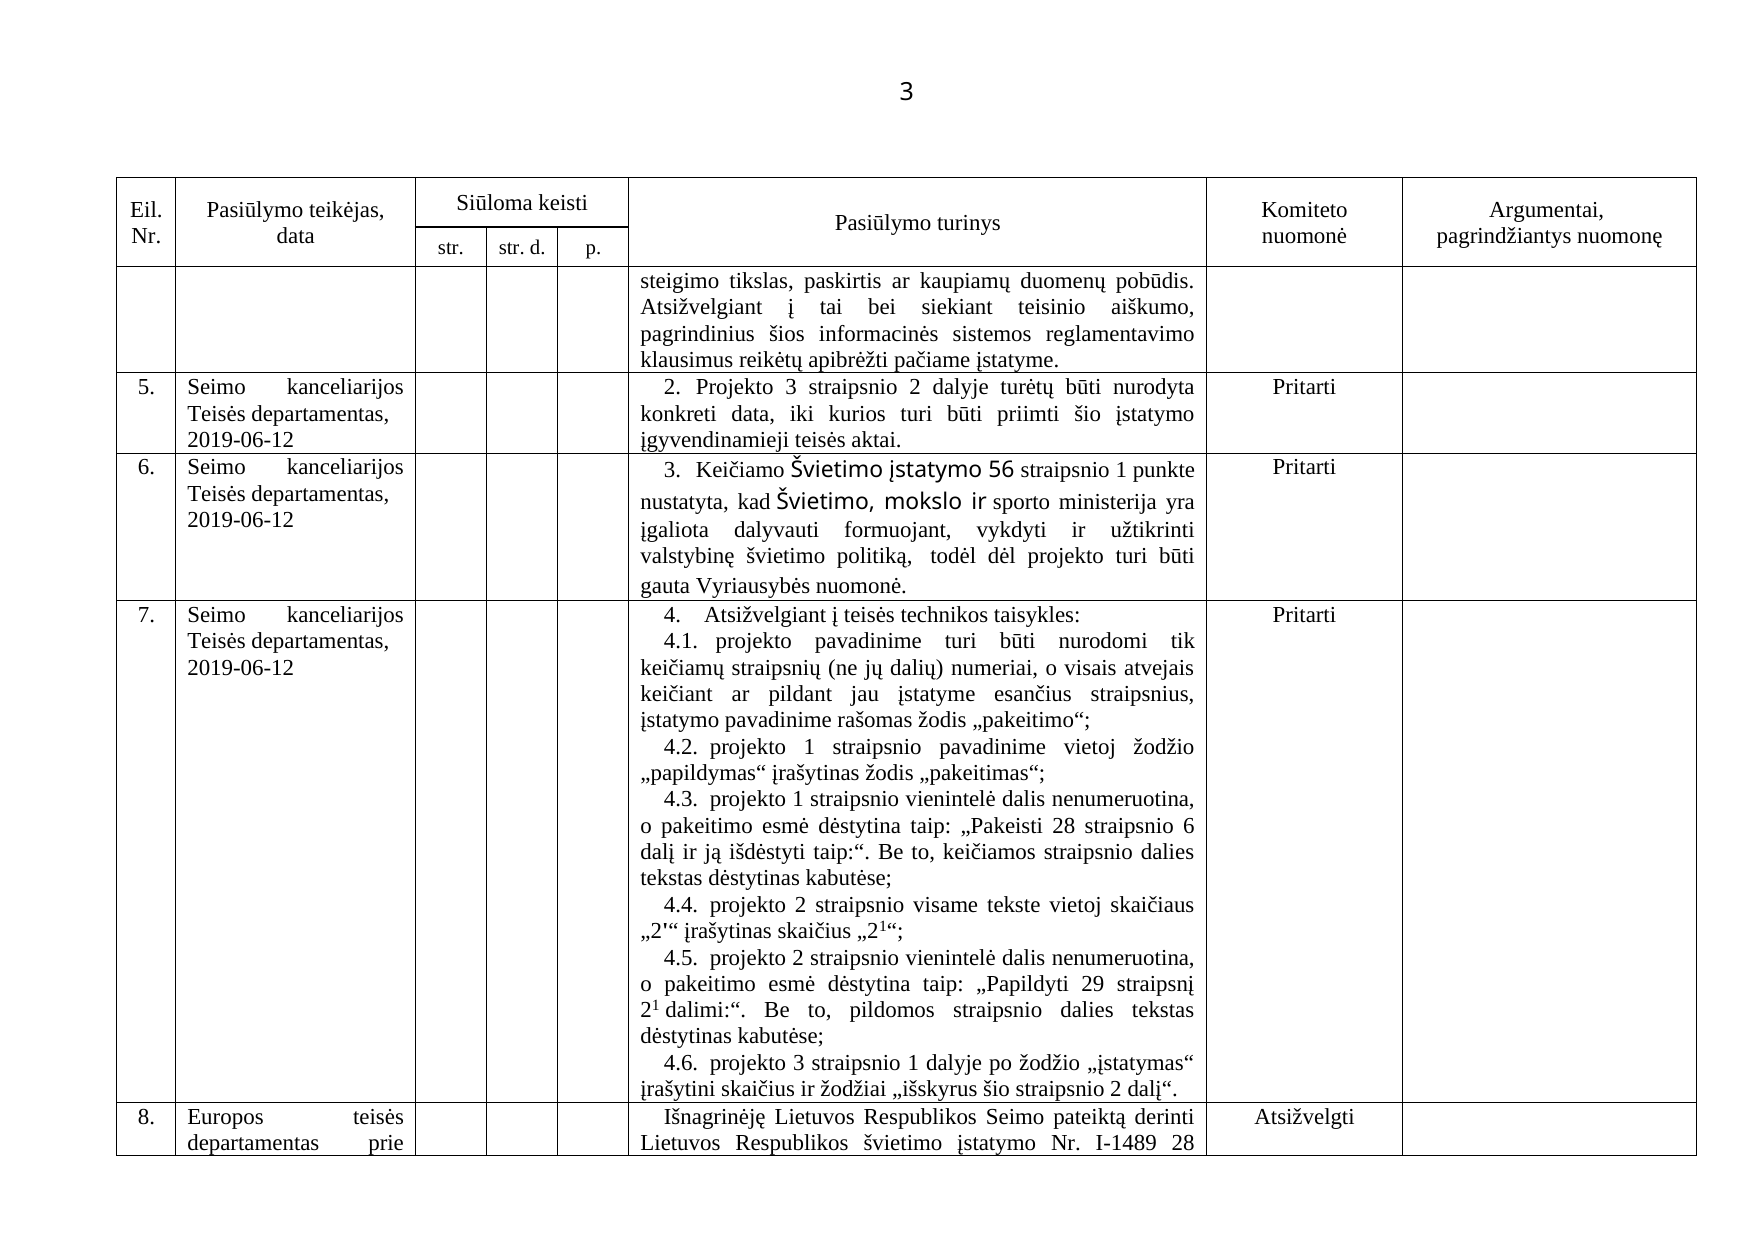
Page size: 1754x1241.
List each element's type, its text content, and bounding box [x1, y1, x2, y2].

table_cell [487, 454, 557, 600]
table_cell 5. [117, 373, 175, 452]
table_cell [558, 601, 628, 1102]
table_cell 4. Atsižvelgiant į teisės technikos taisykles: 4.1. projekto pavadinime turi būti nurodomi tik keičiamų straipsnių (ne jų dalių) numeriai, o visais atvejais keičiant ar pildant jau įstatyme esančius straipsnius, įstatymo pavadinime rašomas žodis „pakeitimo“; 4.2. projekto 1 straipsnio pavadinime vietoj žodžio „papildymas“ įrašytinas žodis „pakeitimas“; 4.3. projekto 1 straipsnio vienintelė dalis nenumeruotina, o pakeitimo esmė dėstytina taip: „Pakeisti 28 straipsnio 6 dalį ir ją išdėstyti taip:“. Be to, keičiamos straipsnio dalies tekstas dėstytinas kabutėse; 4.4. projekto 2 straipsnio visame tekste vietoj skaičiaus „2'“ įrašytinas skaičius „21“; 4.5. projekto 2 straipsnio vienintelė dalis nenumeruotina, o pakeitimo esmė dėstytina taip: „Papildyti 29 straipsnį 21 dalimi:“. Be to, pildomos straipsnio dalies tekstas dėstytinas kabutėse; 4.6. projekto 3 straipsnio 1 dalyje po žodžio „įstatymas“ įrašytini skaičius ir žodžiai „išskyrus šio straipsnio 2 dalį“. [629, 601, 1206, 1102]
table_cell Seimo kanceliarijos Teisės departamentas, 2019-06-12 [176, 601, 415, 1102]
table_cell p. [558, 228, 628, 266]
table_cell [416, 267, 486, 372]
table_cell 7. [117, 601, 175, 1102]
table_cell 8. [117, 1103, 175, 1155]
table_cell [416, 373, 486, 452]
table_cell [416, 454, 486, 600]
table_header Eil. Nr. [117, 178, 175, 266]
table_cell [558, 373, 628, 452]
table_cell 6. [117, 454, 175, 600]
table_cell [176, 267, 415, 372]
table_cell Pritarti [1207, 373, 1402, 452]
table_cell 3. Keičiamo Švietimo įstatymo 56 straipsnio 1 punkte nustatyta, kad Švietimo, mokslo ir sporto ministerija yra įgaliota dalyvauti formuojant, vykdyti ir užtikrinti valstybinę švietimo politiką, todėl dėl projekto turi būti gauta Vyriausybės nuomonė. [629, 454, 1206, 600]
table_cell [416, 1103, 486, 1155]
table_cell [1403, 373, 1696, 452]
table_cell [1403, 454, 1696, 600]
table_cell [1403, 601, 1696, 1102]
table_cell [487, 1103, 557, 1155]
table_cell steigimo tikslas, paskirtis ar kaupiamų duomenų pobūdis. Atsižvelgiant į tai bei siekiant teisinio aiškumo, pagrindinius šios informacinės sistemos reglamentavimo klausimus reikėtų apibrėžti pačiame įstatyme. [629, 267, 1206, 372]
table_header Argumentai, pagrindžiantys nuomonę [1403, 178, 1696, 266]
table_cell [487, 601, 557, 1102]
table_cell str. d. [487, 228, 557, 266]
table_header Siūloma keisti [416, 178, 628, 226]
table_cell [1207, 267, 1402, 372]
table_cell [558, 454, 628, 600]
table_cell [558, 267, 628, 372]
table_header Pasiūlymo teikėjas, data [176, 178, 415, 266]
table_cell Atsižvelgti [1207, 1103, 1402, 1155]
table_cell Europos teisės departamentas prie [176, 1103, 415, 1155]
table_cell 2. Projekto 3 straipsnio 2 dalyje turėtų būti nurodyta konkreti data, iki kurios turi būti priimti šio įstatymo įgyvendinamieji teisės aktai. [629, 373, 1206, 452]
table_cell [487, 267, 557, 372]
table_cell Pritarti [1207, 601, 1402, 1102]
table_header Pasiūlymo turinys [629, 178, 1206, 266]
table_cell Išnagrinėję Lietuvos Respublikos Seimo pateiktą derinti Lietuvos Respublikos švietimo įstatymo Nr. I-1489 28 [629, 1103, 1206, 1155]
table_cell [1403, 267, 1696, 372]
table_header Komiteto nuomonė [1207, 178, 1402, 266]
table_cell [1403, 1103, 1696, 1155]
table_cell [416, 601, 486, 1102]
table_cell [487, 373, 557, 452]
table_cell [558, 1103, 628, 1155]
table_cell Seimo kanceliarijos Teisės departamentas, 2019-06-12 [176, 454, 415, 600]
table_cell [117, 267, 175, 372]
table_cell str. [416, 228, 486, 266]
table_cell Seimo kanceliarijos Teisės departamentas, 2019-06-12 [176, 373, 415, 452]
table_cell Pritarti [1207, 454, 1402, 600]
